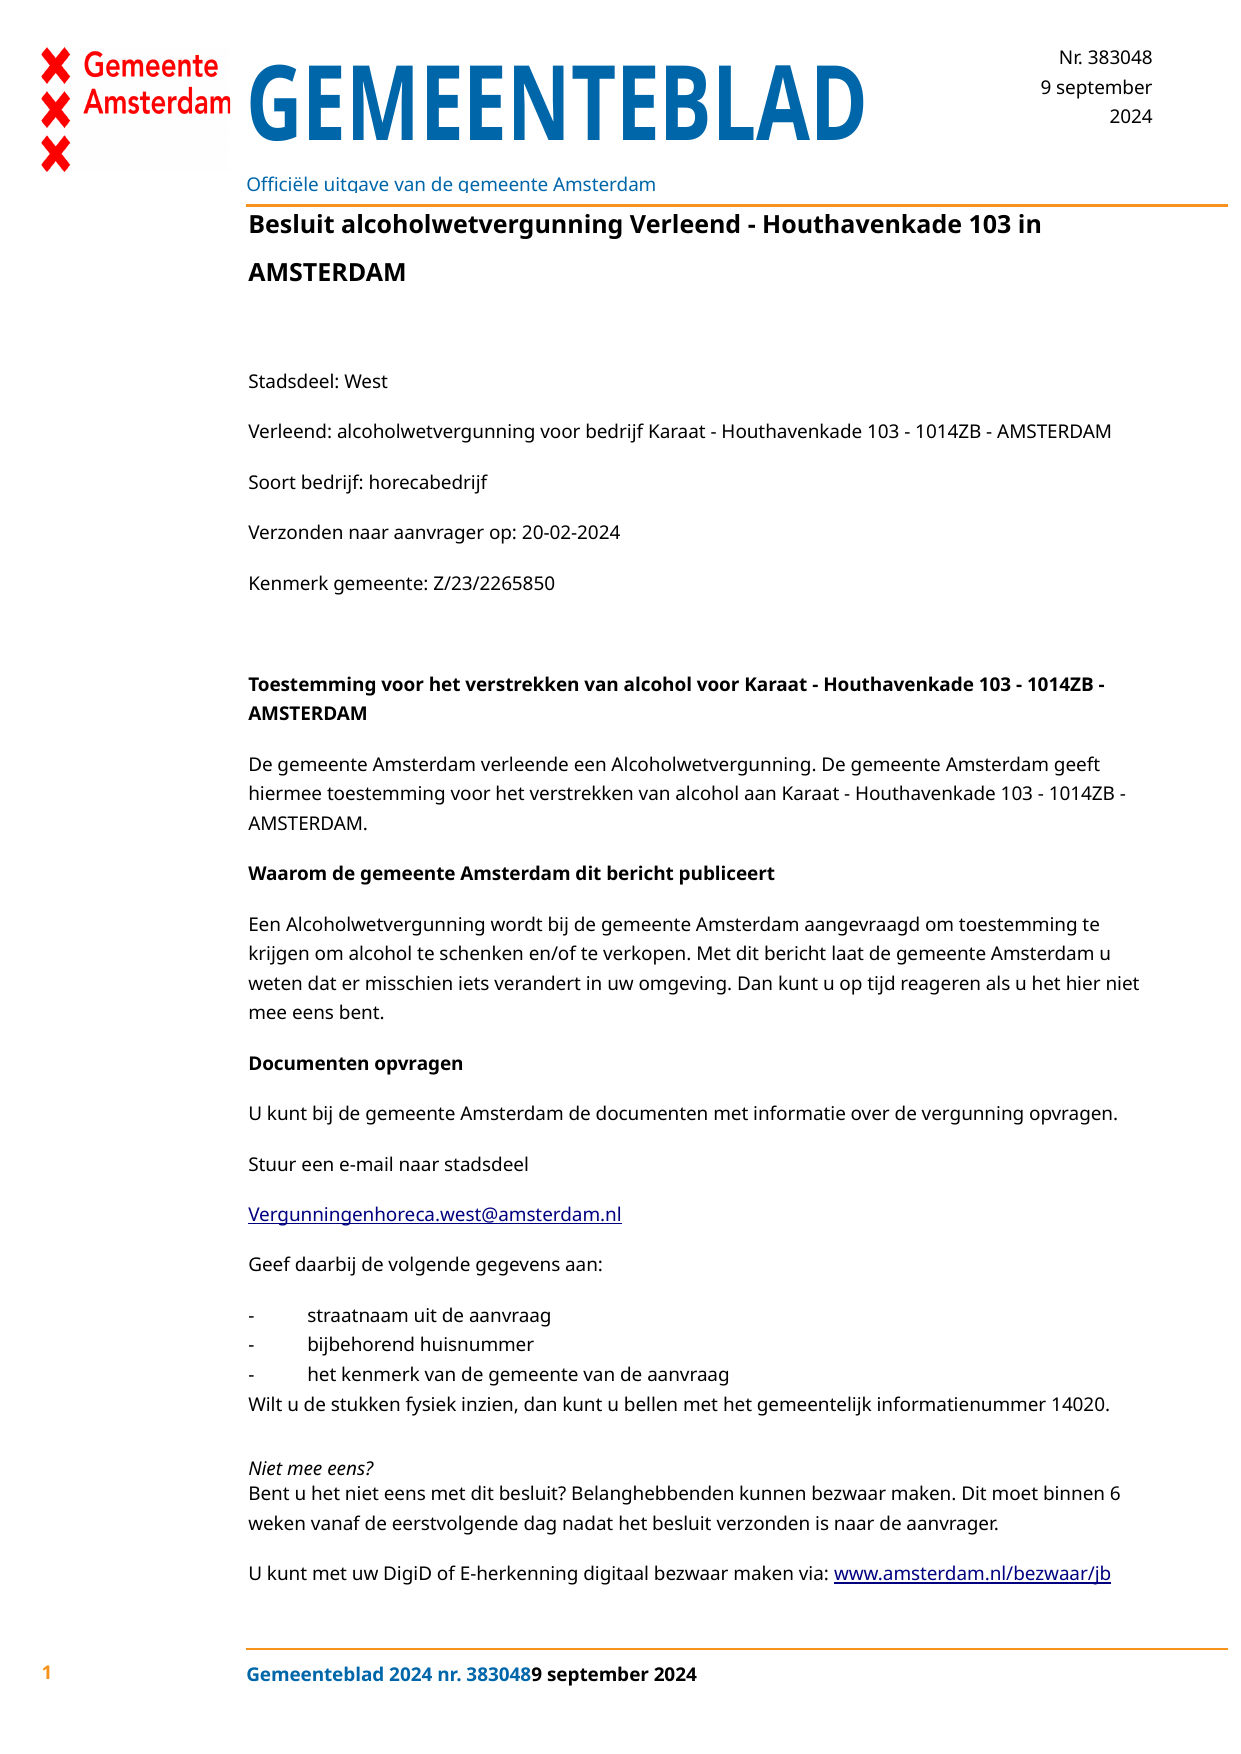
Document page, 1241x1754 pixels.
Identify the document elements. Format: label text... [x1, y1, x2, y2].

text Stuur een e-mail naar stadsdeel [248, 1151, 1152, 1177]
text Documenten opvragen [248, 1050, 1152, 1076]
text Geef daarbij de volgende gegevens aan: [248, 1252, 1152, 1277]
text Een Alcoholwetvergunning wordt bij de gemeente Amsterdam aangevraagd om toestemming te krijgen om alcohol te schenken en/of te verkopen. Met dit bericht laat de gemeente Amsterdam u weten dat er misschien iets verandert in uw omgeving. Dan kunt u op tijd reageren als u het hier niet mee eens bent. [248, 911, 1152, 1025]
text Kenmerk gemeente: Z/23/2265850 [248, 570, 1152, 596]
text Besluit alcoholwetvergunning Verleend - Houthavenkade 103 in AMSTERDAM [248, 207, 1152, 288]
text Niet mee eens? [248, 1455, 1152, 1481]
text Verzonden naar aanvrager op: 20-02-2024 [248, 519, 1152, 545]
list het kenmerk van de gemeente van de aanvraag [248, 1361, 1152, 1387]
text Vergunningenhoreca.west@amsterdam.nl [248, 1201, 1152, 1227]
text Bent u het niet eens met dit besluit? Belanghebbenden kunnen bezwaar maken. Dit moet binnen 6 weken vanaf de eerstvolgende dag nadat het besluit verzonden is naar de aanvrager. [248, 1481, 1152, 1536]
text Soort bedrijf: horecabedrijf [248, 469, 1152, 495]
text Wilt u de stukken fysiek inzien, dan kunt u bellen met het gemeentelijk informatienummer 14020. [248, 1391, 1152, 1417]
text Waarom de gemeente Amsterdam dit bericht publiceert [248, 860, 1152, 886]
list bijbehorend huisnummer [248, 1332, 1152, 1357]
picture [41, 47, 231, 172]
text De gemeente Amsterdam verleende een Alcoholwetvergunning. De gemeente Amsterdam geeft hiermee toestemming voor het verstrekken van alcohol aan Karaat - Houthavenkade 103 - 1014ZB - AMSTERDAM. [248, 751, 1152, 836]
text Toestemming voor het verstrekken van alcohol voor Karaat - Houthavenkade 103 - 1014ZB - AMSTERDAM [248, 671, 1152, 726]
list straatnaam uit de aanvraag [248, 1302, 1152, 1328]
text Verleend: alcoholwetvergunning voor bedrijf Karaat - Houthavenkade 103 - 1014ZB - AMSTERDAM [248, 419, 1152, 444]
text Stadsdeel: West [248, 368, 1152, 394]
text U kunt bij de gemeente Amsterdam de documenten met informatie over de vergunning opvragen. [248, 1100, 1152, 1126]
text U kunt met uw DigiD of E-herkenning digitaal bezwaar maken via: www.amsterdam.nl/bezwaar/jb [248, 1561, 1152, 1586]
